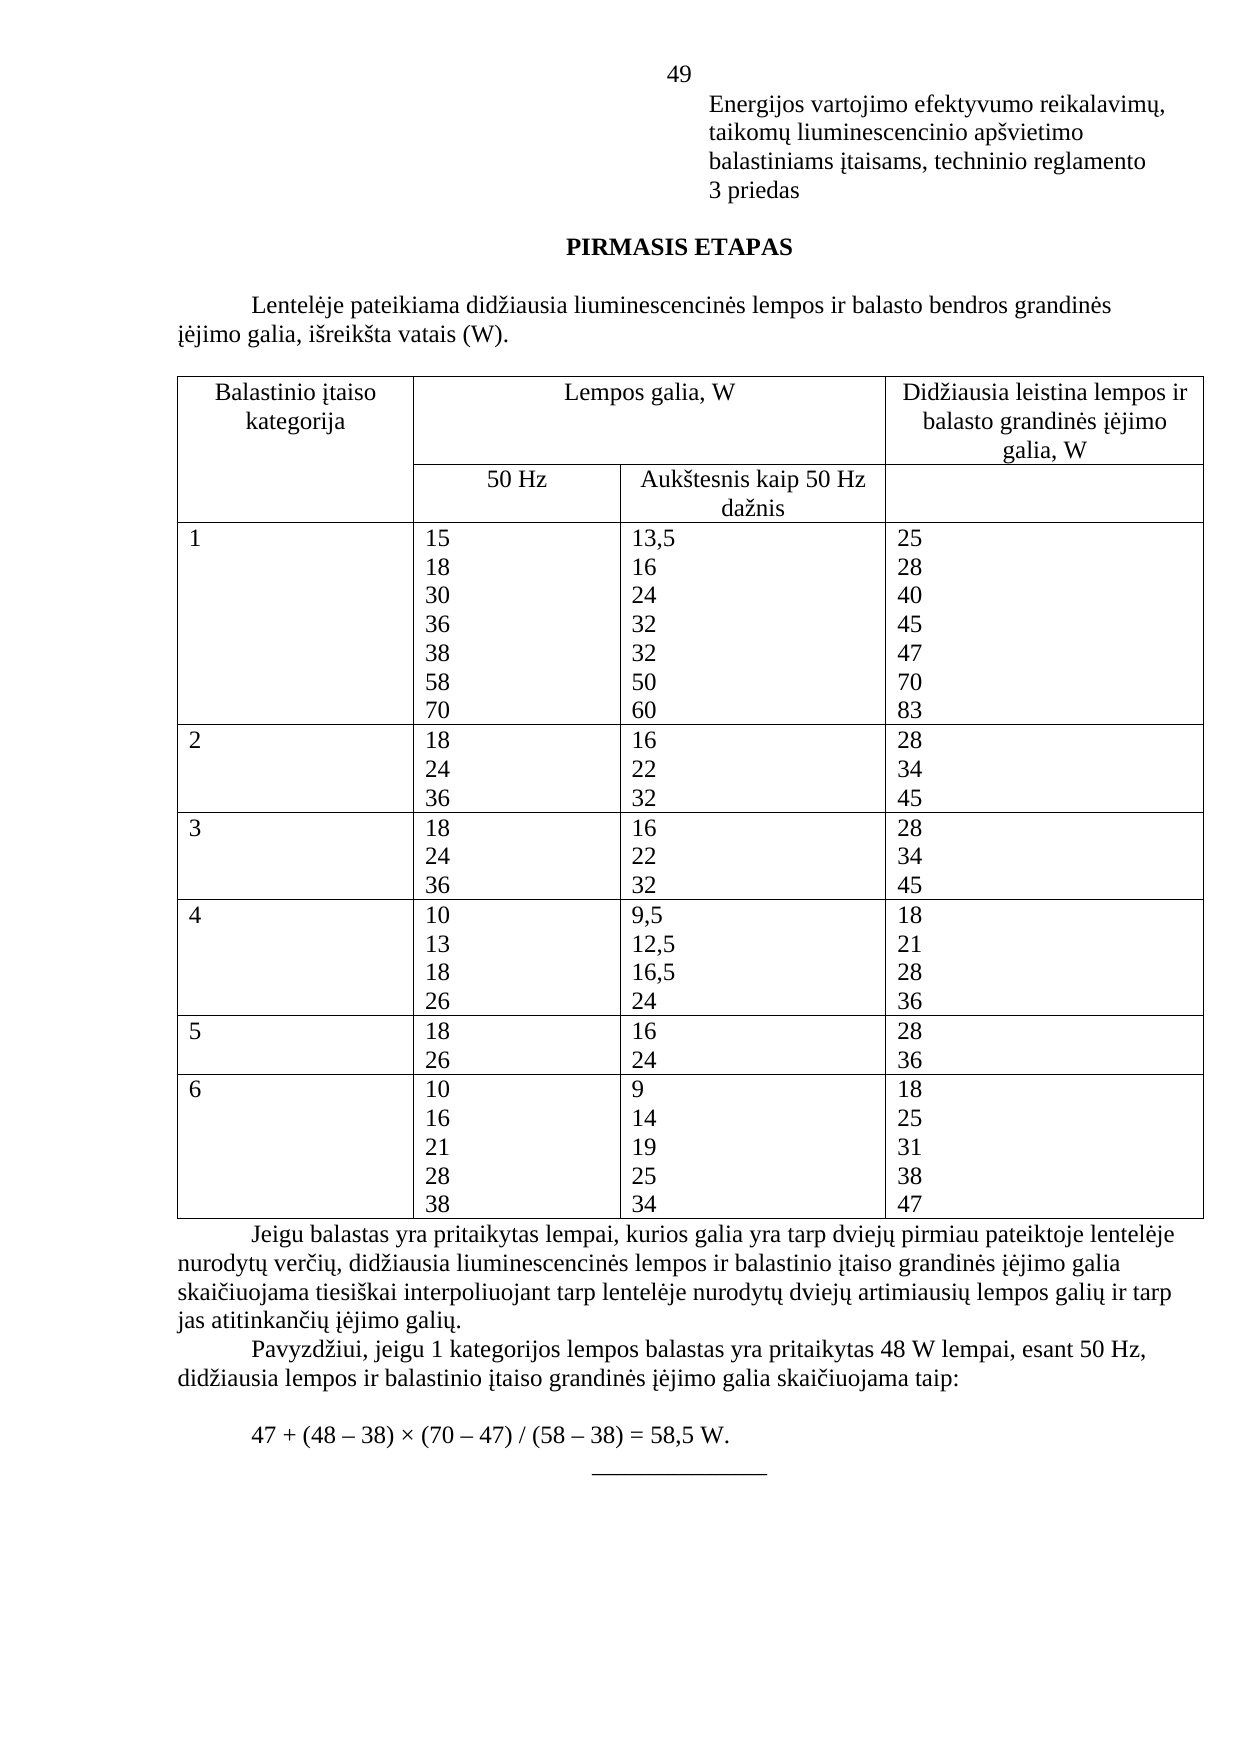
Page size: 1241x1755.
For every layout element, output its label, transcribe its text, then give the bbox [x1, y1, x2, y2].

table_cell 18 [414, 1016, 620, 1045]
table_cell 45 [886, 870, 1203, 899]
table_cell 18 [414, 725, 620, 754]
table_cell [178, 986, 413, 1015]
table_cell [178, 929, 413, 957]
table_cell 36 [886, 1045, 1203, 1073]
table_cell 16 [414, 1103, 620, 1132]
table_cell 47 [886, 1190, 1203, 1218]
table_cell 36 [414, 783, 620, 812]
table_cell 22 [621, 841, 885, 870]
table_cell 25 [886, 523, 1203, 552]
table_cell 32 [621, 783, 885, 812]
text 47 + (48 – 38) × (70 – 47) / (58 – 38) = 58,5 W. [177, 1421, 1181, 1449]
table_cell 25 [886, 1103, 1203, 1132]
table_cell 2 [178, 725, 413, 754]
table_cell 3 [178, 813, 413, 841]
text Jeigu balastas yra pritaikytas lempai, kurios galia yra tarp dviejų pirmiau pateiktoje lentelėje nurodytų verčių, didžiausia liuminescencinės lempos ir balastinio įtaiso grandinės įėjimo galia skaičiuojama tiesiškai interpoliuojant tarp lentelėje nurodytų dviejų artimiausių lempos galių ir tarp jas atitinkančių įėjimo galių. [177, 1219, 1181, 1334]
table_cell [178, 754, 413, 783]
table_cell 15 [414, 523, 620, 552]
table_cell [178, 1132, 413, 1161]
table_cell 24 [621, 1045, 885, 1073]
table_cell 28 [886, 1016, 1203, 1045]
table_cell 16,5 [621, 958, 885, 986]
table_cell 32 [621, 609, 885, 638]
table_cell 25 [621, 1161, 885, 1189]
text ______________ [177, 1449, 1181, 1478]
table_cell 40 [886, 581, 1203, 609]
table_cell 6 [178, 1075, 413, 1103]
table_cell 38 [414, 638, 620, 667]
table_cell 31 [886, 1132, 1203, 1161]
table_cell [178, 667, 413, 696]
table_cell 34 [621, 1190, 885, 1218]
table_cell 50 [621, 667, 885, 696]
table_header Didžiausia leistina lempos ir balasto grandinės įėjimo galia, W [886, 377, 1203, 463]
table_cell 28 [414, 1161, 620, 1189]
table_cell 16 [621, 1016, 885, 1045]
text PIRMASIS ETAPAS [177, 232, 1181, 261]
table_cell 38 [414, 1190, 620, 1218]
table_header Lempos galia, W [414, 377, 885, 463]
table_cell 26 [414, 1045, 620, 1073]
table_cell 24 [414, 754, 620, 783]
table_cell 32 [621, 870, 885, 899]
table_cell 83 [886, 696, 1203, 724]
table_cell 70 [414, 696, 620, 724]
table_cell 36 [886, 986, 1203, 1015]
table_cell 28 [886, 813, 1203, 841]
table_cell [178, 783, 413, 812]
table_cell 9,5 [621, 900, 885, 929]
table_cell 36 [414, 870, 620, 899]
table_cell [886, 465, 1203, 522]
table_cell 58 [414, 667, 620, 696]
text balastiniams įtaisams, techninio reglamento [177, 146, 1181, 175]
table_cell 1 [178, 523, 413, 552]
table_cell [178, 609, 413, 638]
table_cell [178, 958, 413, 986]
table_cell 21 [414, 1132, 620, 1161]
table_cell 30 [414, 581, 620, 609]
table_header Balastinio įtaiso kategorija [178, 377, 413, 522]
table_cell 22 [621, 754, 885, 783]
table_cell 18 [886, 1075, 1203, 1103]
table_cell 14 [621, 1103, 885, 1132]
text Lentelėje pateikiama didžiausia liuminescencinės lempos ir balasto bendros grandinės įėjimo galia, išreikšta vatais (W). [177, 290, 1181, 347]
table_cell [178, 552, 413, 581]
table_cell 28 [886, 958, 1203, 986]
table_cell 10 [414, 900, 620, 929]
table_cell [178, 1190, 413, 1218]
text taikomų liuminescencinio apšvietimo [177, 117, 1181, 146]
table_cell 36 [414, 609, 620, 638]
table_cell 26 [414, 986, 620, 1015]
table_cell 18 [414, 958, 620, 986]
table_cell 16 [621, 552, 885, 581]
table_cell 13 [414, 929, 620, 957]
table_cell 38 [886, 1161, 1203, 1189]
table_cell Aukštesnis kaip 50 Hz dažnis [621, 465, 885, 522]
table_cell 28 [886, 725, 1203, 754]
text 3 priedas [177, 175, 1181, 204]
table_cell [178, 581, 413, 609]
text Energijos vartojimo efektyvumo reikalavimų, [709, 89, 1181, 117]
table_cell 45 [886, 783, 1203, 812]
table_cell 5 [178, 1016, 413, 1045]
table_cell 24 [621, 581, 885, 609]
table_cell [178, 1103, 413, 1132]
table_cell 9 [621, 1075, 885, 1103]
table_cell 21 [886, 929, 1203, 957]
table_cell 16 [621, 813, 885, 841]
table_cell 45 [886, 609, 1203, 638]
text Pavyzdžiui, jeigu 1 kategorijos lempos balastas yra pritaikytas 48 W lempai, esant 50 Hz, didžiausia lempos ir balastinio įtaiso grandinės įėjimo galia skaičiuojama taip: [177, 1334, 1181, 1392]
table_cell 18 [414, 552, 620, 581]
table_cell 19 [621, 1132, 885, 1161]
table_cell 18 [414, 813, 620, 841]
table_cell 18 [886, 900, 1203, 929]
table_cell 10 [414, 1075, 620, 1103]
table_cell 24 [621, 986, 885, 1015]
table_cell 60 [621, 696, 885, 724]
table_cell 70 [886, 667, 1203, 696]
table_cell 12,5 [621, 929, 885, 957]
table_cell 50 Hz [414, 465, 620, 522]
table_cell 4 [178, 900, 413, 929]
table_cell 47 [886, 638, 1203, 667]
table_cell 28 [886, 552, 1203, 581]
table_cell 32 [621, 638, 885, 667]
table_cell 24 [414, 841, 620, 870]
table_cell [178, 1045, 413, 1073]
table_cell [178, 841, 413, 870]
table_cell [178, 696, 413, 724]
table_cell [178, 638, 413, 667]
table_cell 34 [886, 841, 1203, 870]
table_cell 13,5 [621, 523, 885, 552]
table_cell 34 [886, 754, 1203, 783]
table_cell 16 [621, 725, 885, 754]
table_cell [178, 870, 413, 899]
table_cell [178, 1161, 413, 1189]
